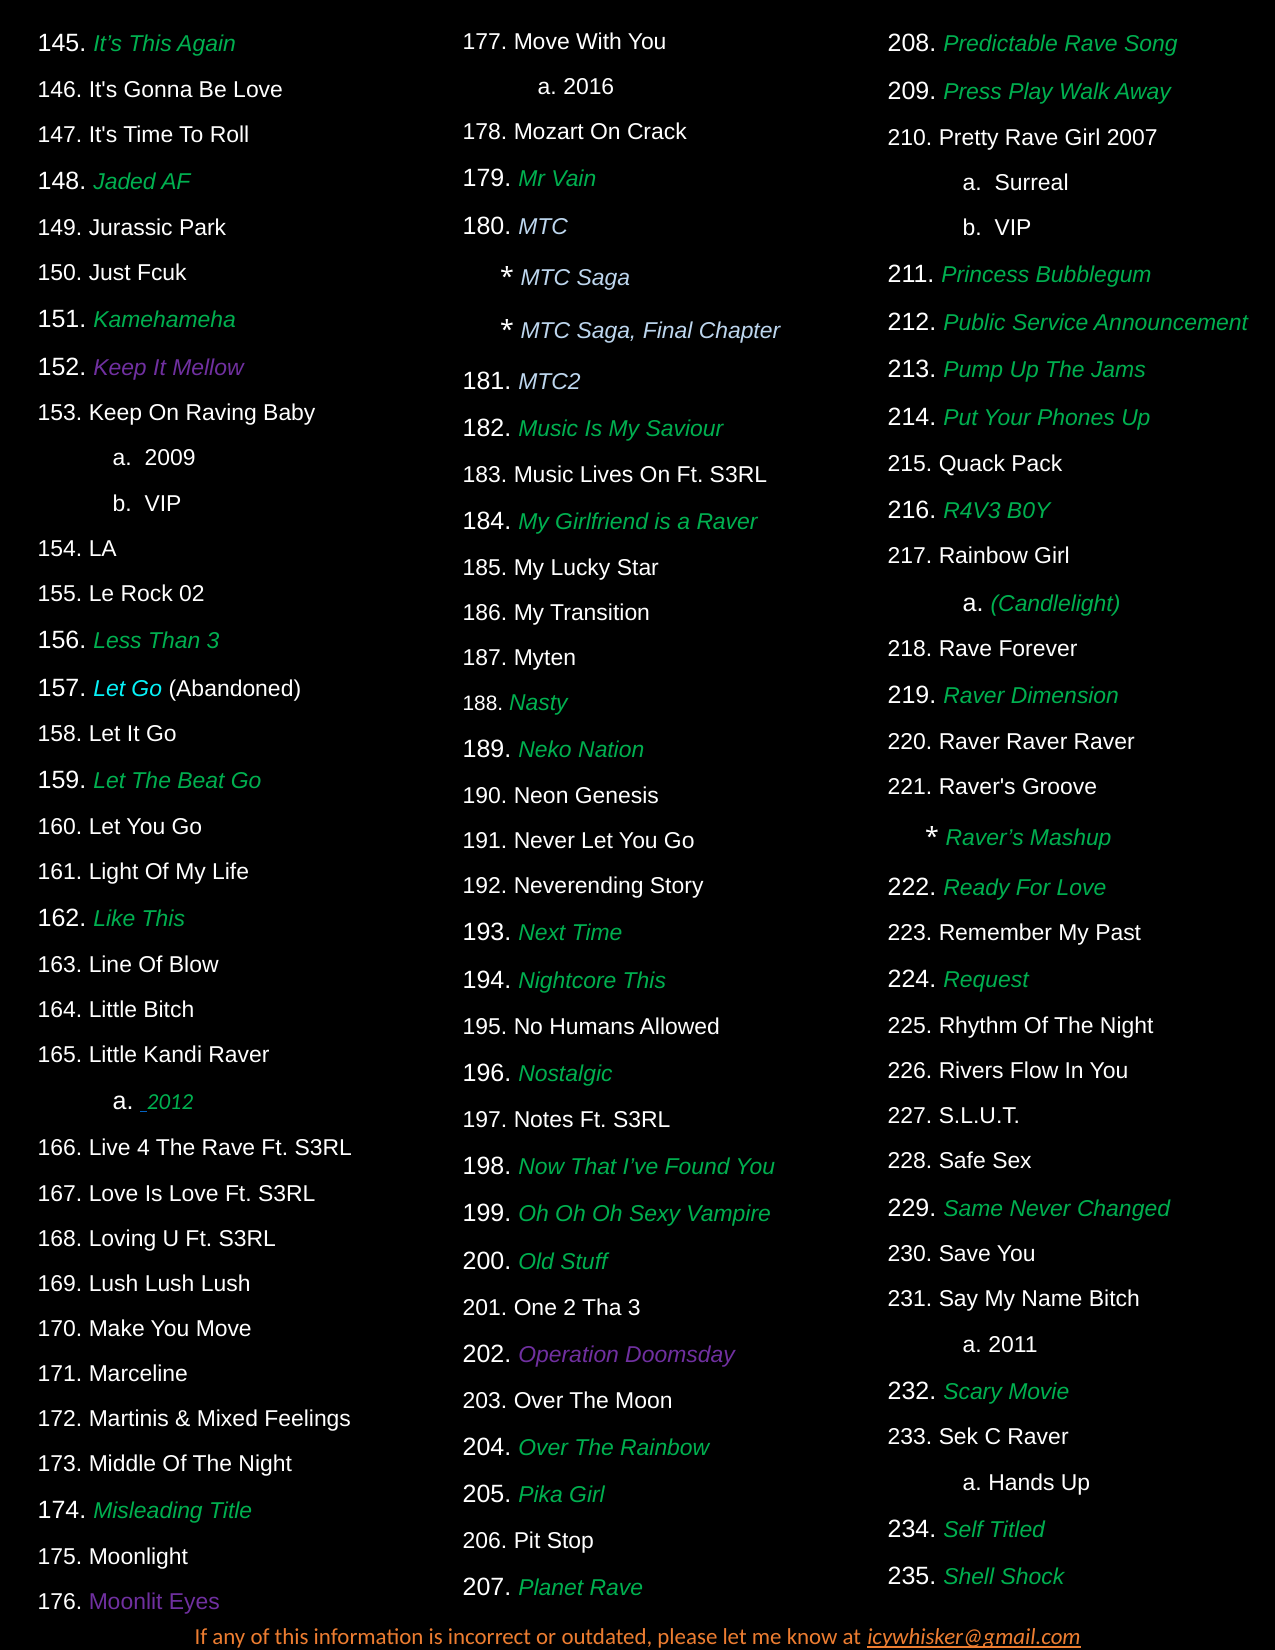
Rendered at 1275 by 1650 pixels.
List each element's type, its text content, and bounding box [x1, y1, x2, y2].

list Let You Go [37, 813, 425, 839]
list Nightcore This [462, 965, 850, 994]
list My Lucky Star [462, 554, 850, 580]
list Le Rock 02 [37, 580, 425, 606]
list It's Gonna Be Love [37, 76, 425, 102]
list Rhythm Of The Night [887, 1012, 1275, 1038]
list Planet Rave [462, 1572, 850, 1601]
list Public Service Announcement [887, 306, 1275, 335]
list Neon Genesis [462, 782, 850, 808]
list Raver Raver Raver [887, 728, 1275, 754]
list Like This [37, 903, 425, 932]
list Now That I’ve Found You [462, 1151, 850, 1179]
list Let Go (Abandoned) [37, 672, 425, 701]
list Sek C Raver [887, 1423, 1275, 1450]
list Hands Up [962, 1468, 1275, 1495]
list Neverending Story [462, 872, 850, 898]
list (Candlelight) [962, 587, 1275, 616]
list Mozart On Crack [462, 118, 850, 144]
list MTC [462, 211, 850, 240]
list Quack Pack [887, 449, 1275, 476]
list Over The Rainbow [462, 1432, 850, 1460]
list Rivers Flow In You [887, 1057, 1275, 1084]
list 2012 [112, 1086, 425, 1115]
list Martinis & Mixed Feelings [37, 1405, 425, 1431]
list VIP [112, 489, 425, 516]
list Less Than 3 [37, 625, 425, 653]
list Request [887, 964, 1275, 993]
list It's Time To Roll [37, 121, 425, 147]
list VIP [962, 214, 1275, 240]
list Raver's Groove [887, 773, 1275, 799]
list Little Bitch [37, 996, 425, 1022]
list Let The Beat Go [37, 765, 425, 794]
list Self Titled [887, 1513, 1275, 1542]
list MTC Saga, Final Chapter [500, 312, 850, 346]
list Surreal [962, 168, 1275, 195]
list Misleading Title [37, 1495, 425, 1524]
list Keep On Raving Baby [37, 399, 425, 426]
list Next Time [462, 917, 850, 946]
list My Transition [462, 599, 850, 625]
list Keep It Mellow [37, 352, 425, 380]
list Same Never Changed [887, 1193, 1275, 1221]
list Press Play Walk Away [887, 76, 1275, 104]
list Raver’s Mashup [925, 818, 1275, 852]
list Remember My Past [887, 919, 1275, 946]
list Ready For Love [887, 872, 1275, 900]
list Pretty Rave Girl 2007 [887, 123, 1275, 150]
list Rave Forever [887, 635, 1275, 662]
list Let It Go [37, 720, 425, 747]
list Say My Name Bitch [887, 1285, 1275, 1312]
list 2016 [537, 73, 850, 99]
list Put Your Phones Up [887, 402, 1275, 431]
list Moonlight [37, 1543, 425, 1569]
list Notes Ft. S3RL [462, 1106, 850, 1132]
list 2009 [112, 444, 425, 471]
list Music Lives On Ft. S3RL [462, 461, 850, 487]
list Middle Of The Night [37, 1450, 425, 1476]
list Music Is My Saviour [462, 413, 850, 442]
list Make You Move [37, 1315, 425, 1341]
list Line Of Blow [37, 951, 425, 977]
list Save You [887, 1240, 1275, 1267]
list Pump Up The Jams [887, 354, 1275, 383]
list Kamehameha [37, 304, 425, 333]
list Jaded AF [37, 166, 425, 195]
list My Girlfriend is a Raver [462, 506, 850, 535]
list Pit Stop [462, 1527, 850, 1553]
list Little Kandi Raver [37, 1041, 425, 1067]
list Operation Doomsday [462, 1339, 850, 1368]
list Myten [462, 644, 850, 670]
list Love Is Love Ft. S3RL [37, 1179, 425, 1206]
list Neko Nation [462, 734, 850, 763]
list Safe Sex [887, 1147, 1275, 1174]
list Move With You [462, 28, 850, 54]
list Live 4 The Rave Ft. S3RL [37, 1134, 425, 1161]
list Over The Moon [462, 1387, 850, 1413]
list It’s This Again [37, 28, 425, 57]
list Predictable Rave Song [887, 28, 1275, 57]
list 2011 [962, 1331, 1275, 1357]
list LA [37, 534, 425, 561]
list R4V3 B0Y [887, 495, 1275, 523]
list Never Let You Go [462, 827, 850, 853]
list Light Of My Life [37, 858, 425, 884]
list One 2 Tha 3 [462, 1294, 850, 1320]
list Nasty [462, 689, 850, 716]
list Oh Oh Oh Sexy Vampire [462, 1198, 850, 1227]
list No Humans Allowed [462, 1013, 850, 1039]
list Pika Girl [462, 1479, 850, 1508]
list Princess Bubblegum [887, 259, 1275, 287]
list MTC Saga [500, 259, 850, 293]
list MTC2 [462, 366, 850, 394]
list Marceline [37, 1360, 425, 1386]
list Moonlit Eyes [37, 1588, 425, 1614]
list Jurassic Park [37, 214, 425, 240]
list Nostalgic [462, 1058, 850, 1087]
list Just Fcuk [37, 259, 425, 285]
list Scary Movie [887, 1376, 1275, 1404]
list S.L.U.T. [887, 1102, 1275, 1129]
list Loving U Ft. S3RL [37, 1224, 425, 1251]
list Old Stuff [462, 1246, 850, 1275]
list Mr Vain [462, 163, 850, 192]
list Lush Lush Lush [37, 1270, 425, 1296]
list Shell Shock [887, 1561, 1275, 1590]
list Rainbow Girl [887, 542, 1275, 569]
list Raver Dimension [887, 680, 1275, 709]
